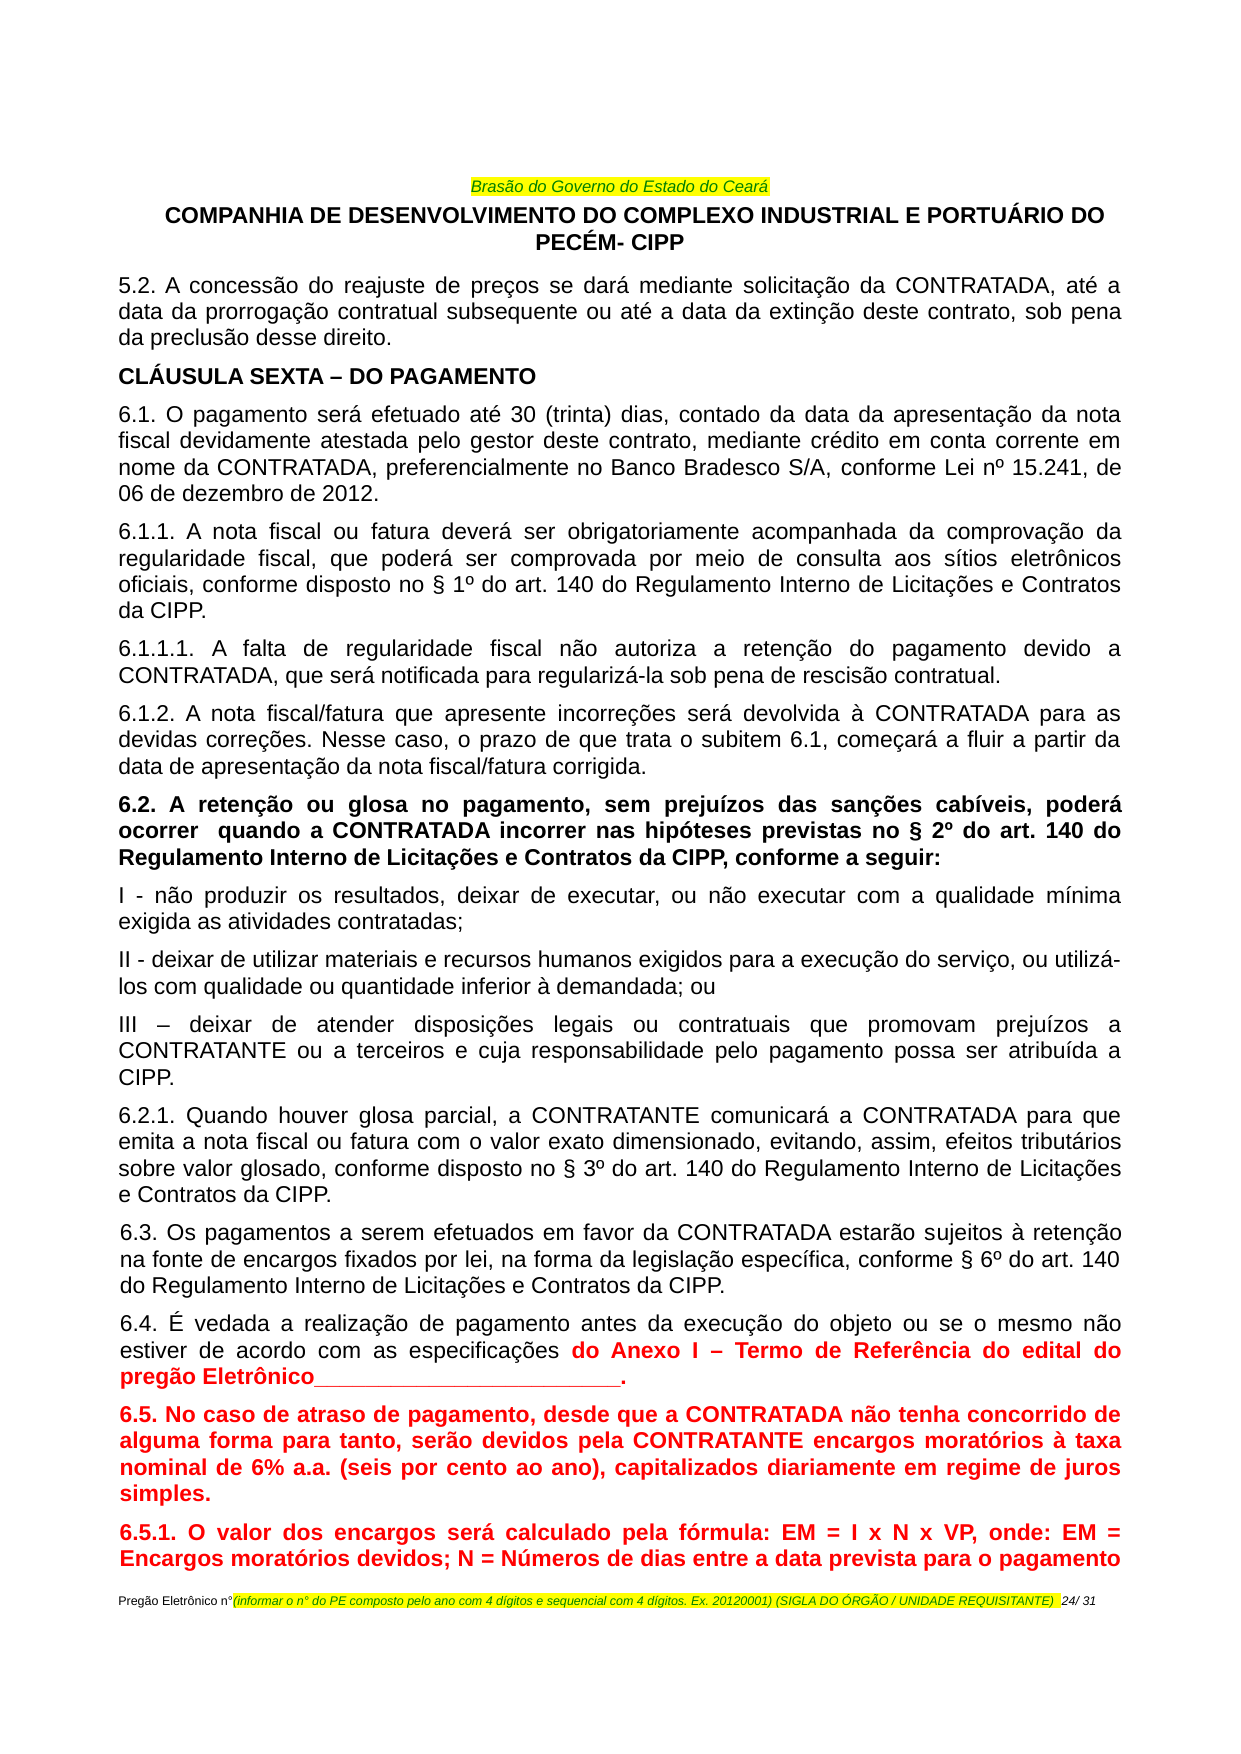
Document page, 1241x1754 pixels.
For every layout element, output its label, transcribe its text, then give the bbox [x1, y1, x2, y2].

text 6.4. É vedada a realização de pagamento antes da execução do objeto ou se o mesmo não estiver de acordo com as especificações do Anexo I – Termo de Referência do edital do pregão Eletrônico________________________. [119, 1310, 1122, 1389]
text 6.2.1. Quando houver glosa parcial, a CONTRATANTE comunicará a CONTRATADA para que emita a nota fiscal ou fatura com o valor exato dimensionado, evitando, assim, efeitos tributários sobre valor glosado, conforme disposto no § 3º do art. 140 do Regulamento Interno de Licitações e Contratos da CIPP. [118, 1102, 1122, 1207]
text II - deixar de utilizar materiais e recursos humanos exigidos para a execução do serviço, ou utilizá-los com qualidade ou quantidade inferior à demandada; ou [118, 946, 1122, 999]
text CLÁUSULA SEXTA – DO PAGAMENTO [118, 363, 1122, 389]
text III – deixar de atender disposições legais ou contratuais que promovam prejuízos a CONTRATANTE ou a terceiros e cuja responsabilidade pelo pagamento possa ser atribuída a CIPP. [118, 1011, 1122, 1090]
text 6.1.2. A nota fiscal/fatura que apresente incorreções será devolvida à CONTRATADA para as devidas correções. Nesse caso, o prazo de que trata o subitem 6.1, começará a fluir a partir da data de apresentação da nota fiscal/fatura corrigida. [118, 700, 1122, 779]
text 6.5. No caso de atraso de pagamento, desde que a CONTRATADA não tenha concorrido de alguma forma para tanto, serão devidos pela CONTRATANTE encargos moratórios à taxa nominal de 6% a.a. (seis por cento ao ano), capitalizados diariamente em regime de juros simples. [119, 1401, 1122, 1507]
text I - não produzir os resultados, deixar de executar, ou não executar com a qualidade mínima exigida as atividades contratadas; [118, 882, 1122, 934]
text 6.1. O pagamento será efetuado até 30 (trinta) dias, contado da data da apresentação da nota fiscal devidamente atestada pelo gestor deste contrato, mediante crédito em conta corrente em nome da CONTRATADA, preferencialmente no Banco Bradesco S/A, conforme Lei nº 15.241, de 06 de dezembro de 2012. [118, 401, 1122, 506]
text 6.3. Os pagamentos a serem efetuados em favor da CONTRATADA estarão sujeitos à retenção na fonte de encargos fixados por lei, na forma da legislação específica, conforme § 6º do art. 140 do Regulamento Interno de Licitações e Contratos da CIPP. [119, 1219, 1122, 1298]
text 6.2. A retenção ou glosa no pagamento, sem prejuízos das sanções cabíveis, poderá ocorrer quando a CONTRATADA incorrer nas hipóteses previstas no § 2º do art. 140 do Regulamento Interno de Licitações e Contratos da CIPP, conforme a seguir: [118, 791, 1122, 870]
text 6.5.1. O valor dos encargos será calculado pela fórmula: EM = I x N x VP, onde: EM = Encargos moratórios devidos; N = Números de dias entre a data prevista para o pagamento [119, 1518, 1122, 1571]
text 6.1.1.1. A falta de regularidade fiscal não autoriza a retenção do pagamento devido a CONTRATADA, que será notificada para regularizá-la sob pena de rescisão contratual. [118, 635, 1122, 688]
text 5.2. A concessão do reajuste de preços se dará mediante solicitação da CONTRATADA, até a data da prorrogação contratual subsequente ou até a data da extinção deste contrato, sob pena da preclusão desse direito. [118, 272, 1122, 351]
text 6.1.1. A nota fiscal ou fatura deverá ser obrigatoriamente acompanhada da comprovação da regularidade fiscal, que poderá ser comprovada por meio de consulta aos sítios eletrônicos oficiais, conforme disposto no § 1º do art. 140 do Regulamento Interno de Licitações e Contratos da CIPP. [118, 518, 1122, 623]
